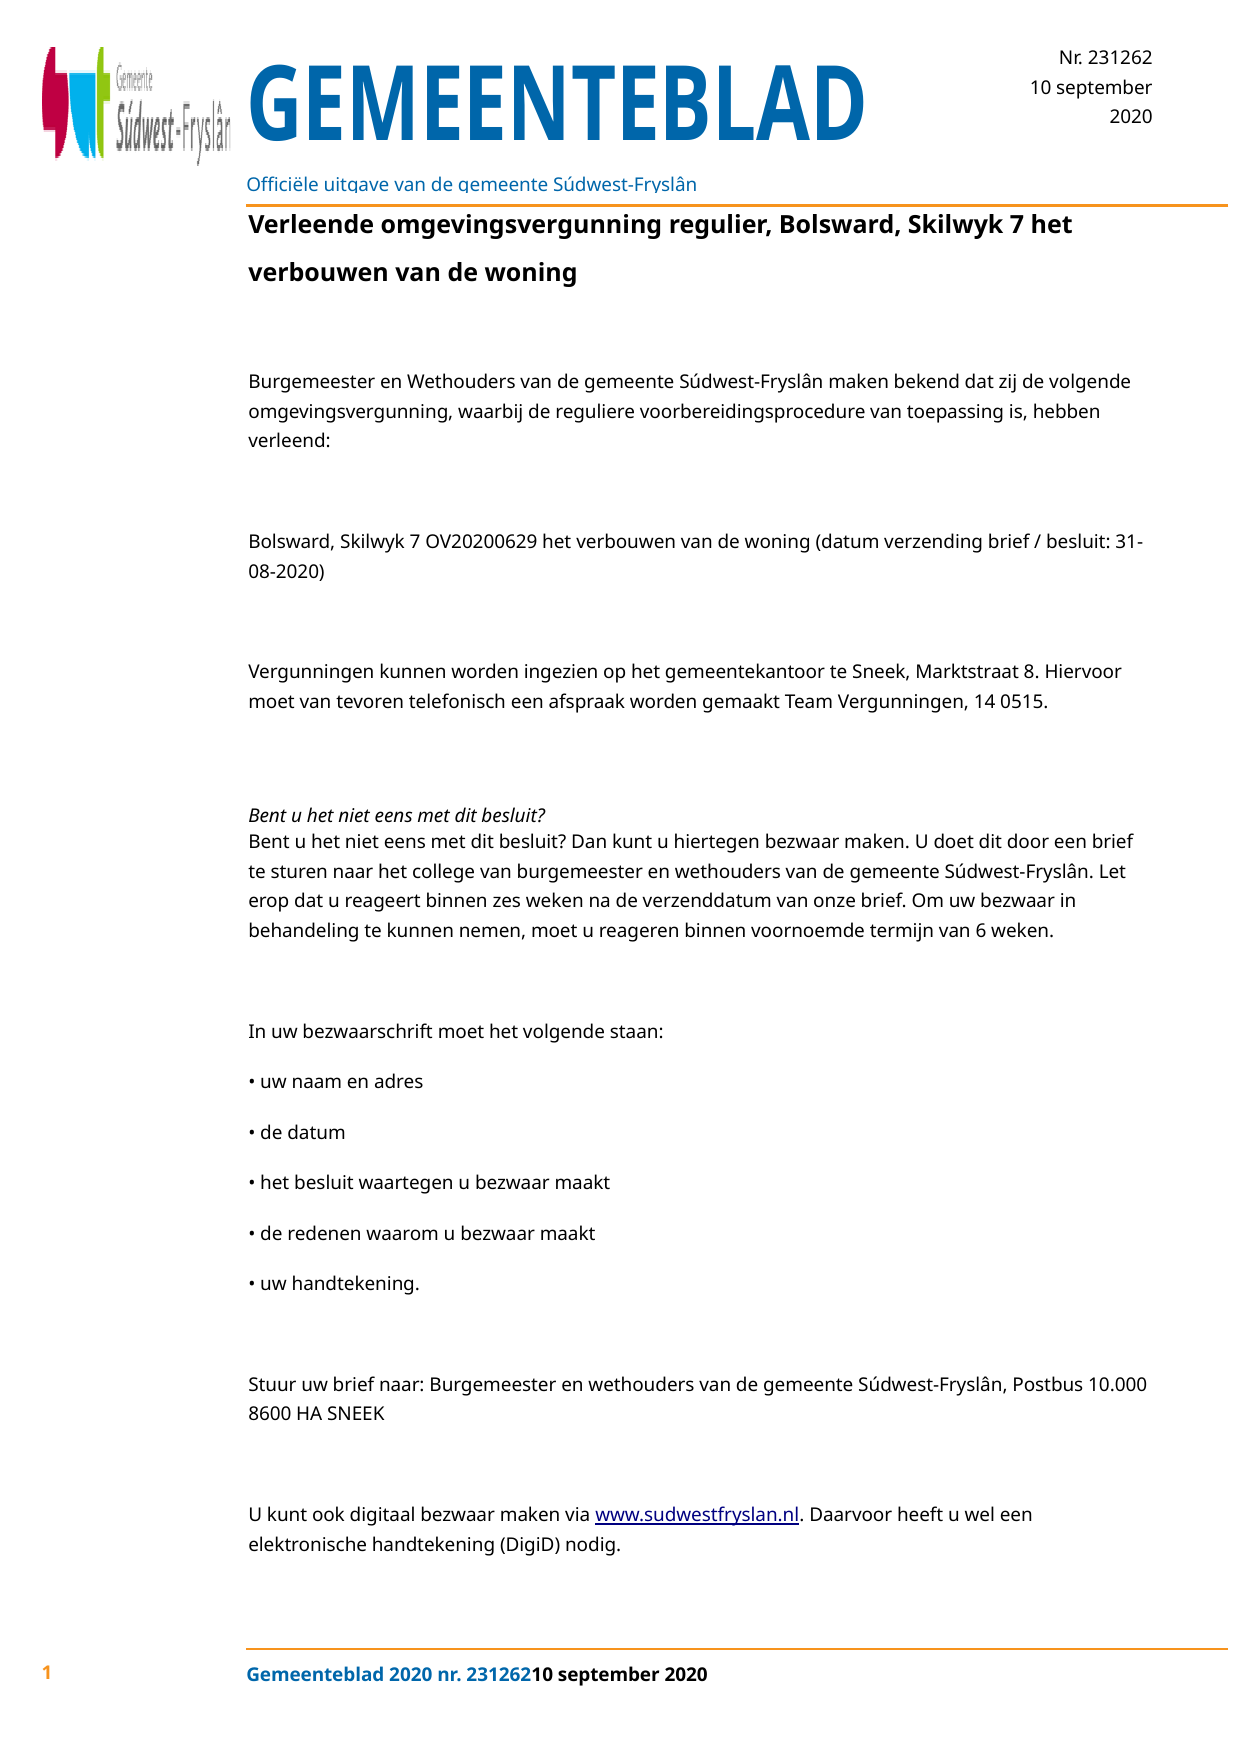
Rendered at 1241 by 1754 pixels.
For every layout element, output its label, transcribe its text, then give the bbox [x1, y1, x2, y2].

text Burgemeester en Wethouders van de gemeente Súdwest-Fryslân maken bekend dat zij de volgende omgevingsvergunning, waarbij de reguliere voorbereidingsprocedure van toepassing is, hebben verleend: [248, 368, 1152, 453]
text Bent u het niet eens met dit besluit? [248, 803, 1152, 828]
text • de redenen waarom u bezwaar maakt [248, 1220, 1152, 1245]
picture [41, 47, 231, 172]
text Stuur uw brief naar: Burgemeester en wethouders van de gemeente Súdwest-Fryslân, Postbus 10.000 8600 HA SNEEK [248, 1371, 1152, 1426]
text U kunt ook digitaal bezwaar maken via www.sudwestfryslan.nl. Daarvoor heeft u wel een elektronische handtekening (DigiD) nodig. [248, 1501, 1152, 1557]
text In uw bezwaarschrift moet het volgende staan: [248, 1018, 1152, 1044]
text • het besluit waartegen u bezwaar maakt [248, 1169, 1152, 1195]
text • de datum [248, 1119, 1152, 1144]
text • uw naam en adres [248, 1068, 1152, 1094]
text Bolsward, Skilwyk 7 OV20200629 het verbouwen van de woning (datum verzending brief / besluit: 31-08-2020) [248, 528, 1152, 584]
text Verleende omgevingsvergunning regulier, Bolsward, Skilwyk 7 het verbouwen van de woning [248, 207, 1152, 288]
text • uw handtekening. [248, 1270, 1152, 1296]
text Vergunningen kunnen worden ingezien op het gemeentekantoor te Sneek, Marktstraat 8. Hiervoor moet van tevoren telefonisch een afspraak worden gemaakt Team Vergunningen, 14 0515. [248, 659, 1152, 714]
text Bent u het niet eens met dit besluit? Dan kunt u hiertegen bezwaar maken. U doet dit door een brief te sturen naar het college van burgemeester en wethouders van de gemeente Súdwest-Fryslân. Let erop dat u reageert binnen zes weken na de verzenddatum van onze brief. Om uw bezwaar in behandeling te kunnen nemen, moet u reageren binnen voornoemde termijn van 6 weken. [248, 828, 1152, 943]
